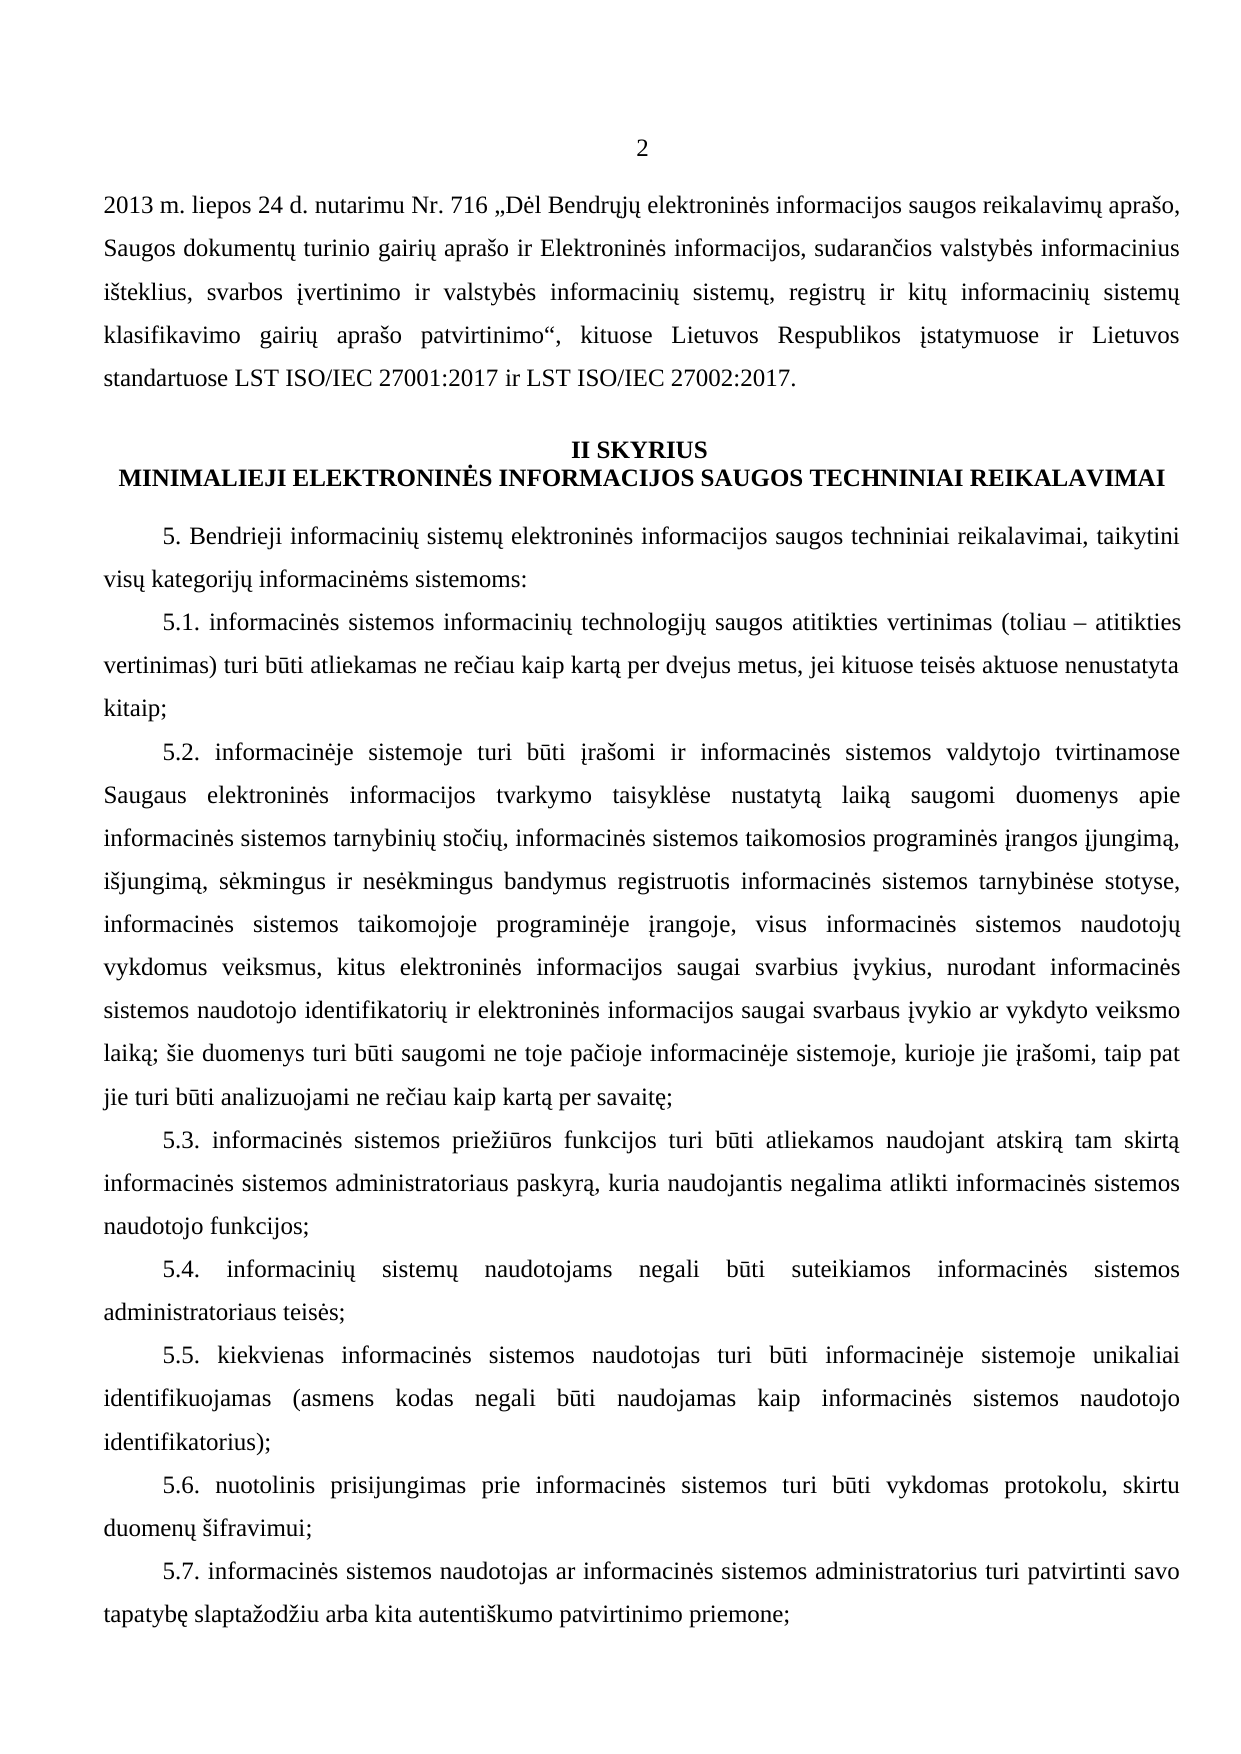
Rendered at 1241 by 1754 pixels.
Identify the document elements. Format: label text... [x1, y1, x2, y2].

text 5.5. kiekvienas informacinės sistemos naudotojas turi būti informacinėje sistemoje unikaliai identifikuojamas (asmens kodas negali būti naudojamas kaip informacinės sistemos naudotojo identifikatorius); [103, 1340, 1181, 1455]
text 5.3. informacinės sistemos priežiūros funkcijos turi būti atliekamos naudojant atskirą tam skirtą informacinės sistemos administratoriaus paskyrą, kuria naudojantis negalima atlikti informacinės sistemos naudotojo funkcijos; [103, 1125, 1181, 1240]
text 5.2. informacinėje sistemoje turi būti įrašomi ir informacinės sistemos valdytojo tvirtinamose Saugaus elektroninės informacijos tvarkymo taisyklėse nustatytą laiką saugomi duomenys apie informacinės sistemos tarnybinių stočių, informacinės sistemos taikomosios programinės įrangos įjungimą, išjungimą, sėkmingus ir nesėkmingus bandymus registruotis informacinės sistemos tarnybinėse stotyse, informacinės sistemos taikomojoje programinėje įrangoje, visus informacinės sistemos naudotojų vykdomus veiksmus, kitus elektroninės informacijos saugai svarbius įvykius, nurodant informacinės sistemos naudotojo identifikatorių ir elektroninės informacijos saugai svarbaus įvykio ar vykdyto veiksmo laiką; šie duomenys turi būti saugomi ne toje pačioje informacinėje sistemoje, kurioje jie įrašomi, taip pat jie turi būti analizuojami ne rečiau kaip kartą per savaitę; [103, 737, 1181, 1110]
text II SKYRIUS [103, 435, 1181, 463]
text MINIMALIEJI elektroninės informacijos SAUGOS TECHNINIAI REIKALAVIMAI [103, 463, 1181, 492]
text 5.4. informacinių sistemų naudotojams negali būti suteikiamos informacinės sistemos administratoriaus teisės; [103, 1254, 1181, 1326]
text 2013 m. liepos 24 d. nutarimu Nr. 716 „Dėl Bendrųjų elektroninės informacijos saugos reikalavimų aprašo, Saugos dokumentų turinio gairių aprašo ir Elektroninės informacijos, sudarančios valstybės informacinius išteklius, svarbos įvertinimo ir valstybės informacinių sistemų, registrų ir kitų informacinių sistemų klasifikavimo gairių aprašo patvirtinimo“, kituose Lietuvos Respublikos įstatymuose ir Lietuvos standartuose LST ISO/IEC 27001:2017 ir LST ISO/IEC 27002:2017. [103, 190, 1181, 392]
text 5.1. informacinės sistemos informacinių technologijų saugos atitikties vertinimas (toliau – atitikties vertinimas) turi būti atliekamas ne rečiau kaip kartą per dvejus metus, jei kituose teisės aktuose nenustatyta kitaip; [103, 607, 1181, 722]
text 5.6. nuotolinis prisijungimas prie informacinės sistemos turi būti vykdomas protokolu, skirtu duomenų šifravimui; [103, 1470, 1181, 1542]
text 5. Bendrieji informacinių sistemų elektroninės informacijos saugos techniniai reikalavimai, taikytini visų kategorijų informacinėms sistemoms: [103, 521, 1181, 593]
text 5.7. informacinės sistemos naudotojas ar informacinės sistemos administratorius turi patvirtinti savo tapatybę slaptažodžiu arba kita autentiškumo patvirtinimo priemone; [103, 1556, 1181, 1628]
